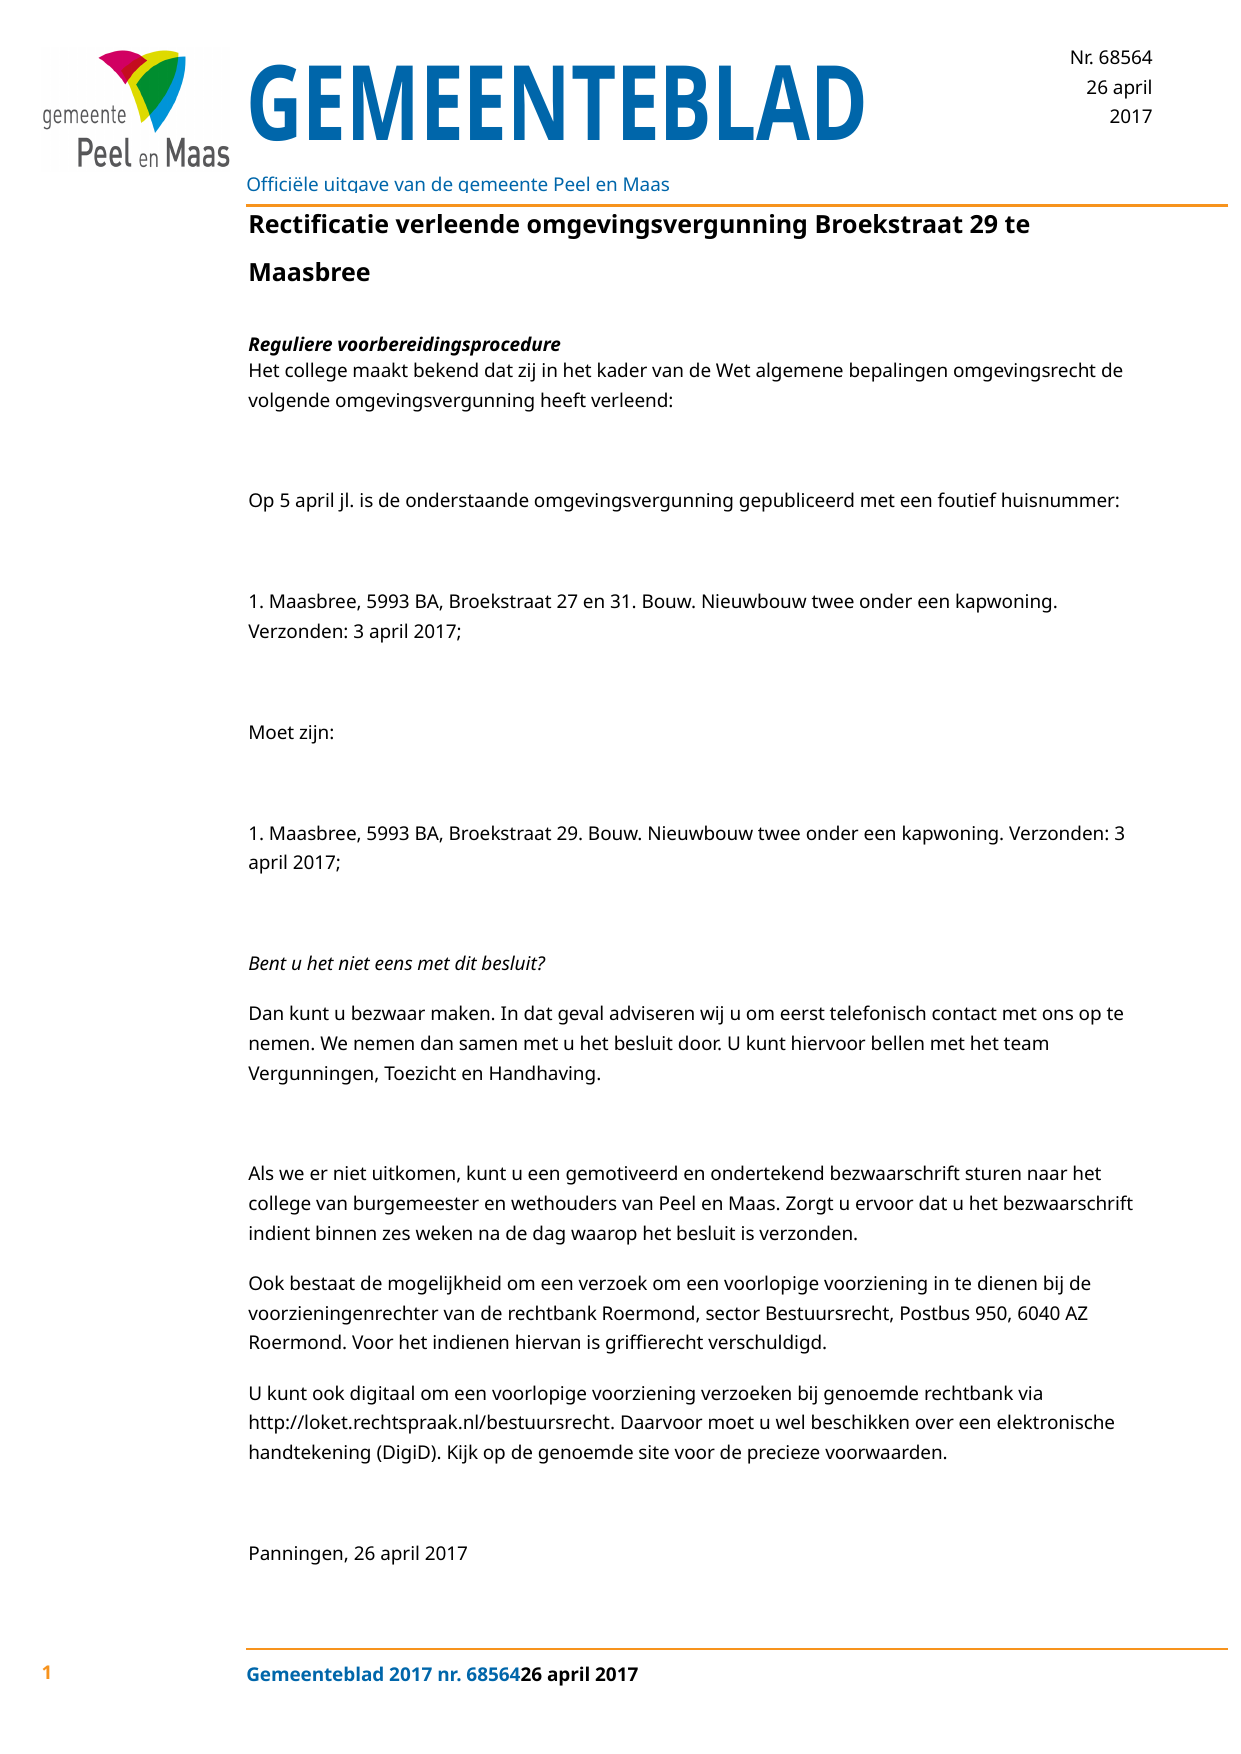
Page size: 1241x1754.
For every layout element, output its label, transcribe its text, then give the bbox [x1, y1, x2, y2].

text Het college maakt bekend dat zij in het kader van de Wet algemene bepalingen omgevingsrecht de volgende omgevingsvergunning heeft verleend: [248, 357, 1152, 412]
text Rectificatie verleende omgevingsvergunning Broekstraat 29 te Maasbree [248, 207, 1152, 288]
text U kunt ook digitaal om een voorlopige voorziening verzoeken bij genoemde rechtbank via http://loket.rechtspraak.nl/bestuursrecht. Daarvoor moet u wel beschikken over een elektronische handtekening (DigiD). Kijk op de genoemde site voor de precieze voorwaarden. [248, 1380, 1152, 1464]
text Op 5 april jl. is de onderstaande omgevingsvergunning gepubliceerd met een foutief huisnummer: [248, 488, 1152, 513]
text 1. Maasbree, 5993 BA, Broekstraat 29. Bouw. Nieuwbouw twee onder een kapwoning. Verzonden: 3 april 2017; [248, 820, 1152, 875]
text 1. Maasbree, 5993 BA, Broekstraat 27 en 31. Bouw. Nieuwbouw twee onder een kapwoning. Verzonden: 3 april 2017; [248, 588, 1152, 644]
text Moet zijn: [248, 719, 1152, 744]
text Bent u het niet eens met dit besluit? [248, 950, 1152, 976]
text Dan kunt u bezwaar maken. In dat geval adviseren wij u om eerst telefonisch contact met ons op te nemen. We nemen dan samen met u het besluit door. U kunt hiervoor bellen met het team Vergunningen, Toezicht en Handhaving. [248, 1001, 1152, 1085]
text Als we er niet uitkomen, kunt u een gemotiveerd en ondertekend bezwaarschrift sturen naar het college van burgemeester en wethouders van Peel en Maas. Zorgt u ervoor dat u het bezwaarschrift indient binnen zes weken na de dag waarop het besluit is verzonden. [248, 1161, 1152, 1245]
text Reguliere voorbereidingsprocedure [248, 331, 1152, 357]
picture [41, 47, 231, 172]
text Ook bestaat de mogelijkheid om een verzoek om een voorlopige voorziening in te dienen bij de voorzieningenrechter van de rechtbank Roermond, sector Bestuursrecht, Postbus 950, 6040 AZ Roermond. Voor het indienen hiervan is griffierecht verschuldigd. [248, 1270, 1152, 1355]
text Panningen, 26 april 2017 [248, 1540, 1152, 1565]
